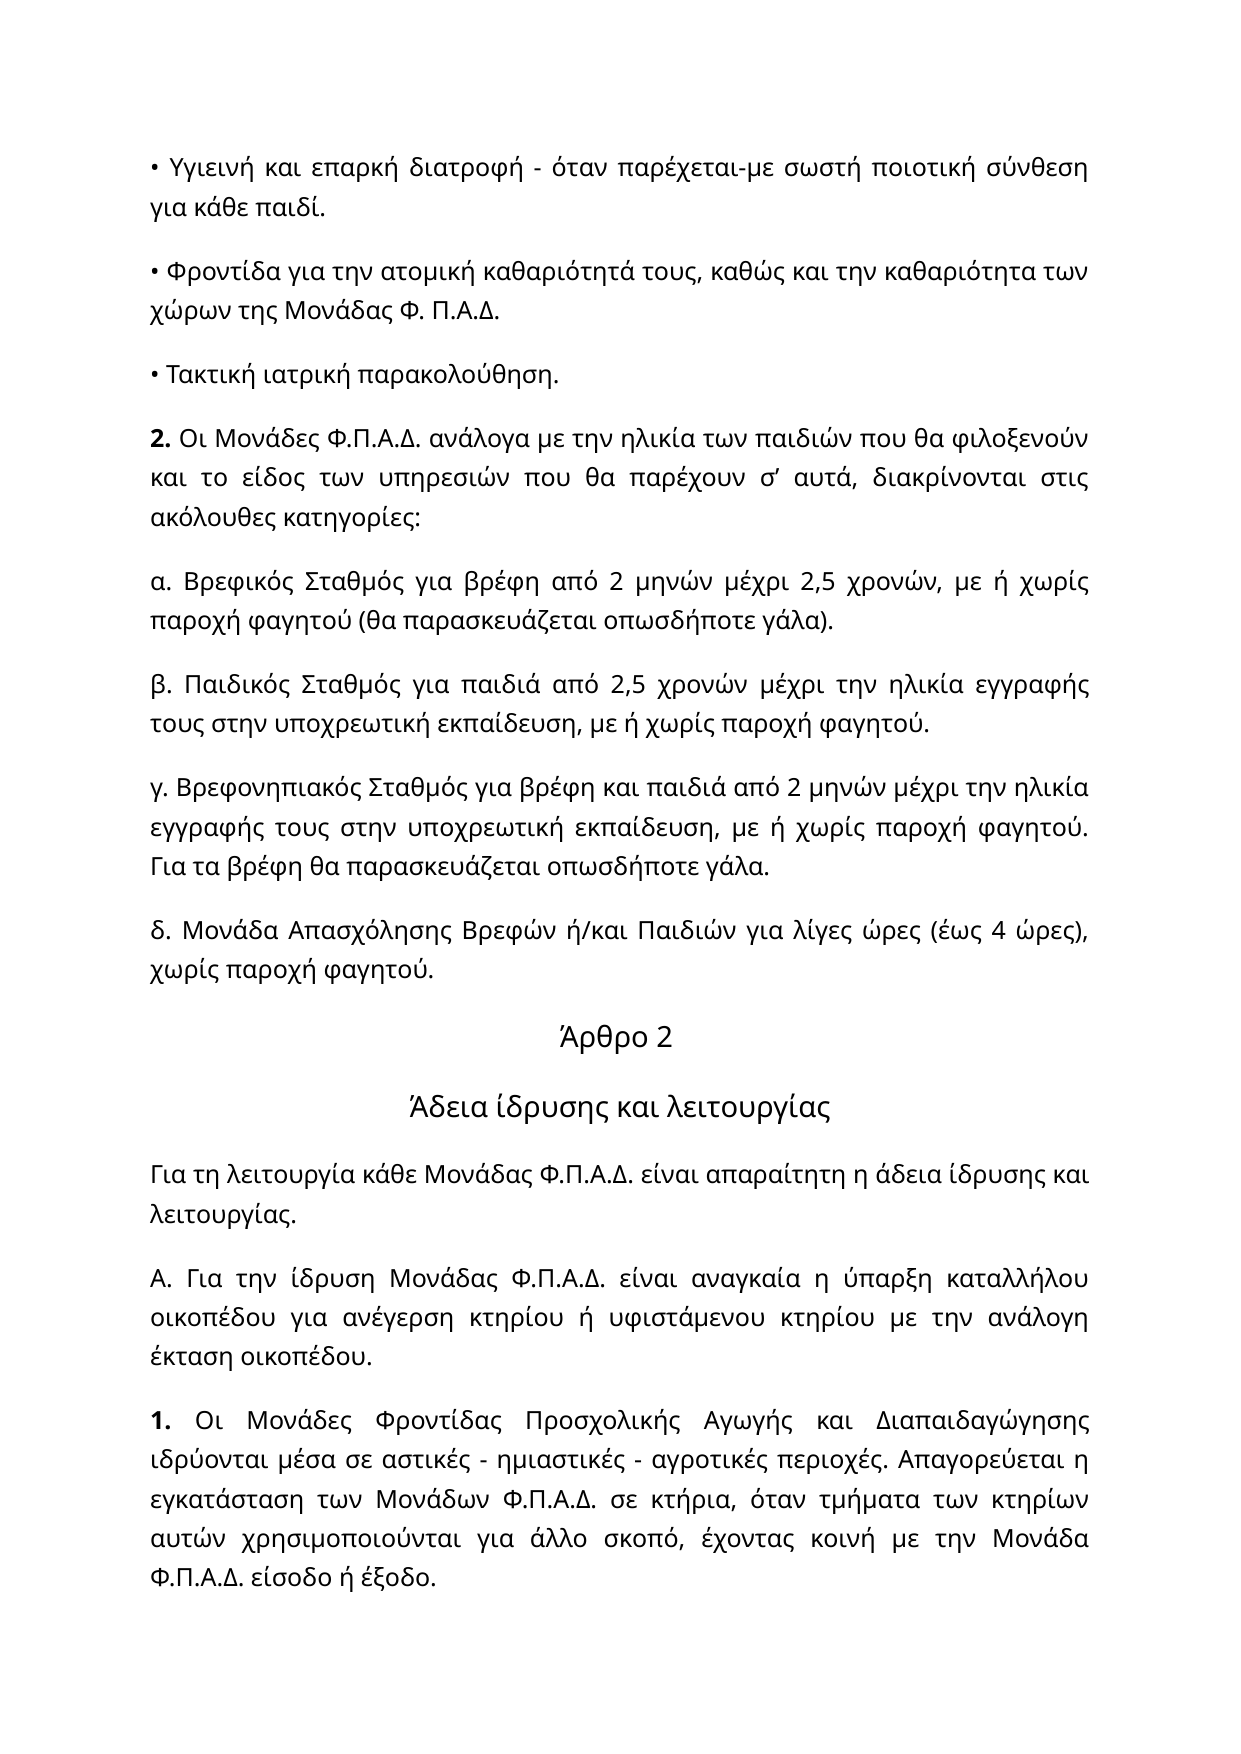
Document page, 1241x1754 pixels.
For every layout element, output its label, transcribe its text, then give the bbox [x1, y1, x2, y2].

text γ. Βρεφονηπιακός Σταθμός για βρέφη και παιδιά από 2 μηνών μέχρι την ηλικία εγγραφής τους στην υποχρεωτική εκπαίδευση, με ή χωρίς παροχή φαγητού. Για τα βρέφη θα παρασκευάζεται οπωσδήποτε γάλα. [150, 770, 1090, 882]
text Α. Για την ίδρυση Μονάδας Φ.Π.Α.Δ. είναι αναγκαία η ύπαρξη καταλλήλου οικοπέδου για ανέγερση κτηρίου ή υφιστάμενου κτηρίου με την ανάλογη έκταση οικοπέδου. [150, 1260, 1090, 1373]
subtitle Άδεια ίδρυσης και λειτουργίας [150, 1086, 1090, 1126]
text α. Βρεφικός Σταθμός για βρέφη από 2 μηνών μέχρι 2,5 χρονών, με ή χωρίς παροχή φαγητού (θα παρασκευάζεται οπωσδήποτε γάλα). [150, 563, 1090, 637]
text • Τακτική ιατρική παρακολούθηση. [150, 357, 1090, 391]
text δ. Μονάδα Απασχόλησης Βρεφών ή/και Παιδιών για λίγες ώρες (έως 4 ώρες), χωρίς παροχή φαγητού. [150, 912, 1090, 986]
text Για τη λειτουργία κάθε Μονάδας Φ.Π.Α.Δ. είναι απαραίτητη η άδεια ίδρυσης και λειτουργίας. [150, 1157, 1090, 1230]
text 1. Οι Μονάδες Φροντίδας Προσχολικής Αγωγής και Διαπαιδαγώγησης ιδρύονται μέσα σε αστικές - ημιαστικές - αγροτικές περιοχές. Απαγορεύεται η εγκατάσταση των Μονάδων Φ.Π.Α.Δ. σε κτήρια, όταν τμήματα των κτηρίων αυτών χρησιμοποιούνται για άλλο σκοπό, έχοντας κοινή με την Μονάδα Φ.Π.Α.Δ. είσοδο ή έξοδο. [150, 1403, 1090, 1594]
text β. Παιδικός Σταθμός για παιδιά από 2,5 χρονών μέχρι την ηλικία εγγραφής τους στην υποχρεωτική εκπαίδευση, με ή χωρίς παροχή φαγητού. [150, 667, 1090, 740]
text • Υγιεινή και επαρκή διατροφή - όταν παρέχεται-με σωστή ποιοτική σύνθεση για κάθε παιδί. [150, 150, 1090, 223]
text 2. Οι Μονάδες Φ.Π.Α.Δ. ανάλογα με την ηλικία των παιδιών που θα φιλοξενούν και το είδος των υπηρεσιών που θα παρέχουν σ’ αυτά, διακρίνονται στις ακόλουθες κατηγορίες: [150, 421, 1090, 533]
text • Φροντίδα για την ατομική καθαριότητά τους, καθώς και την καθαριότητα των χώρων της Μονάδας Φ. Π.Α.Δ. [150, 253, 1090, 327]
subtitle Άρθρο 2 [150, 1016, 1090, 1056]
